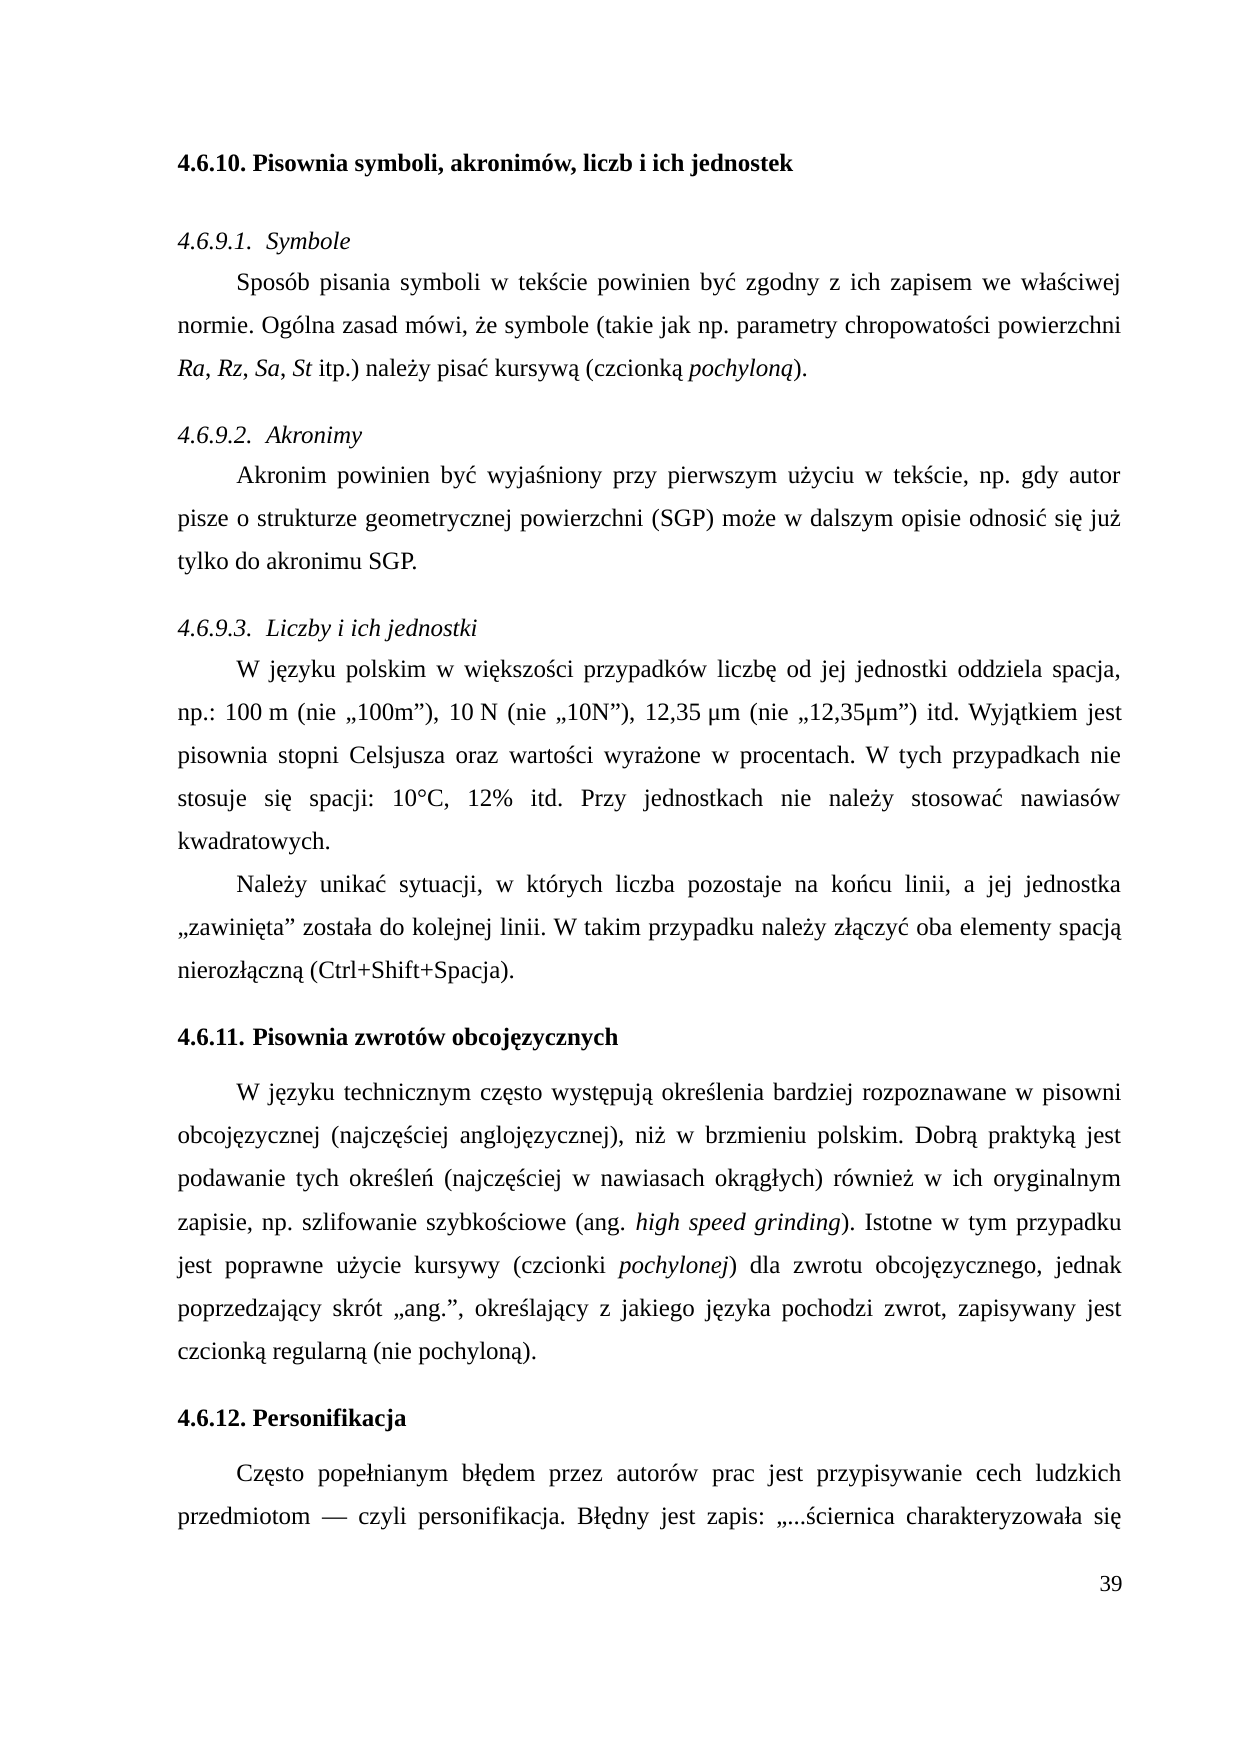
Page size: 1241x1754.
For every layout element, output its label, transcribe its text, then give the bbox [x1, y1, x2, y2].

subtitle 4.6.9.3. Liczby i ich jednostki [177, 613, 1122, 642]
text Akronim powinien być wyjaśniony przy pierwszym użyciu w tekście, np. gdy autor pisze o strukturze geometrycznej powierzchni (SGP) może w dalszym opisie odnosić się już tylko do akronimu SGP. [177, 460, 1122, 575]
subtitle Pisownia symboli, akronimów, liczb i ich jednostek [177, 148, 1122, 176]
text Często popełnianym błędem przez autorów prac jest przypisywanie cech ludzkich przedmiotom — czyli personifikacja. Błędny jest zapis: „...ściernica charakteryzowała się [177, 1458, 1122, 1529]
text Należy unikać sytuacji, w których liczba pozostaje na końcu linii, a jej jednostka „zawinięta” została do kolejnej linii. W takim przypadku należy złączyć oba elementy spacją nierozłączną (Ctrl+Shift+Spacja). [177, 869, 1122, 984]
subtitle Personifikacja [177, 1403, 1122, 1432]
text W języku technicznym często występują określenia bardziej rozpoznawane w pisowni obcojęzycznej (najczęściej anglojęzycznej), niż w brzmieniu polskim. Dobrą praktyką jest podawanie tych określeń (najczęściej w nawiasach okrągłych) również w ich oryginalnym zapisie, np. szlifowanie szybkościowe (ang. high speed grinding). Istotne w tym przypadku jest poprawne użycie kursywy (czcionki pochylonej) dla zwrotu obcojęzycznego, jednak poprzedzający skrót „ang.”, określający z jakiego języka pochodzi zwrot, zapisywany jest czcionką regularną (nie pochyloną). [177, 1077, 1122, 1365]
subtitle 4.6.9.1. Symbole [177, 226, 1122, 255]
text Sposób pisania symboli w tekście powinien być zgodny z ich zapisem we właściwej normie. Ogólna zasad mówi, że symbole (takie jak np. parametry chropowatości powierzchni Ra, Rz, Sa, St itp.) należy pisać kursywą (czcionką pochyloną). [177, 267, 1122, 382]
subtitle 4.6.9.2. Akronimy [177, 420, 1122, 448]
text W języku polskim w większości przypadków liczbę od jej jednostki oddziela spacja, np.: 100 m (nie „100m”), 10 N (nie „10N”), 12,35 μm (nie „12,35μm”) itd. Wyjątkiem jest pisownia stopni Celsjusza oraz wartości wyrażone w procentach. W tych przypadkach nie stosuje się spacji: 10°C, 12% itd. Przy jednostkach nie należy stosować nawiasów kwadratowych. [177, 654, 1122, 855]
subtitle Pisownia zwrotów obcojęzycznych [177, 1022, 1122, 1051]
